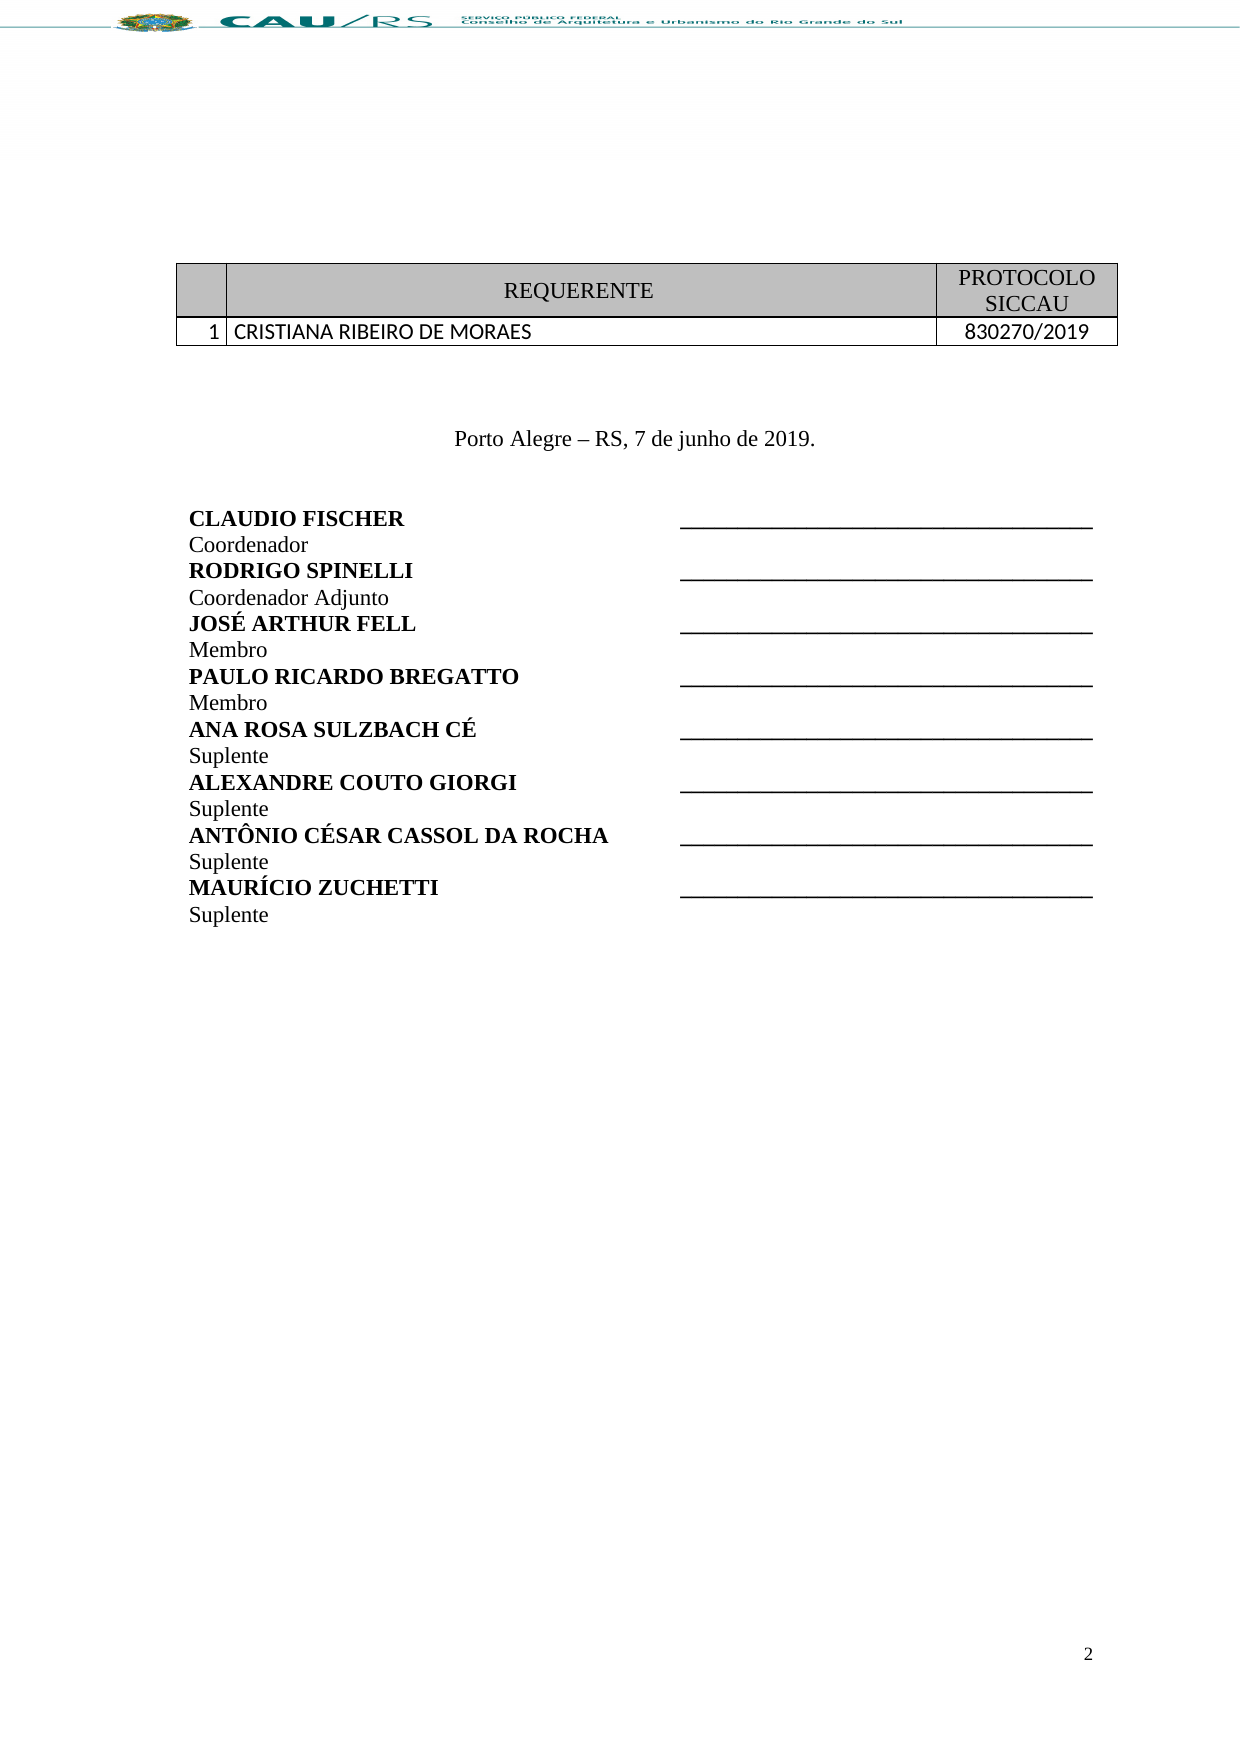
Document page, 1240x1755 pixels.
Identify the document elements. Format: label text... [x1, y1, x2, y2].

table_header ____________________________________ [669, 505, 1104, 557]
table_header CLAUDIO FISCHER Coordenador [177, 505, 669, 557]
table_cell 1 [177, 318, 226, 345]
table_cell JOSÉ ARTHUR FELL Membro PAULO RICARDO BREGATTO Membro [177, 610, 669, 716]
table_cell ____________________________________ ____________________________________ [669, 610, 1104, 716]
table_cell ANA ROSA SULZBACH CÉ Suplente ALEXANDRE COUTO GIORGI Suplente ANTÔNIO CÉSAR CASSOL DA ROCHA Suplente MAURÍCIO ZUCHETTI Suplente [177, 716, 669, 927]
table_cell 830270/2019 [937, 318, 1117, 345]
text Porto Alegre – RS, 7 de junho de 2019. [177, 426, 1093, 452]
table_cell RODRIGO SPINELLI Coordenador Adjunto [177, 557, 669, 610]
table_cell ____________________________________ [669, 557, 1104, 610]
table_header PROTOCOLO SICCAU [937, 264, 1117, 316]
table_cell ____________________________________ ____________________________________ ____________________________________ ____________________________________ [669, 716, 1104, 927]
table_cell CRISTIANA RIBEIRO DE MORAES [227, 318, 936, 345]
table_header [177, 264, 226, 316]
table_header REQUERENTE [227, 264, 936, 316]
